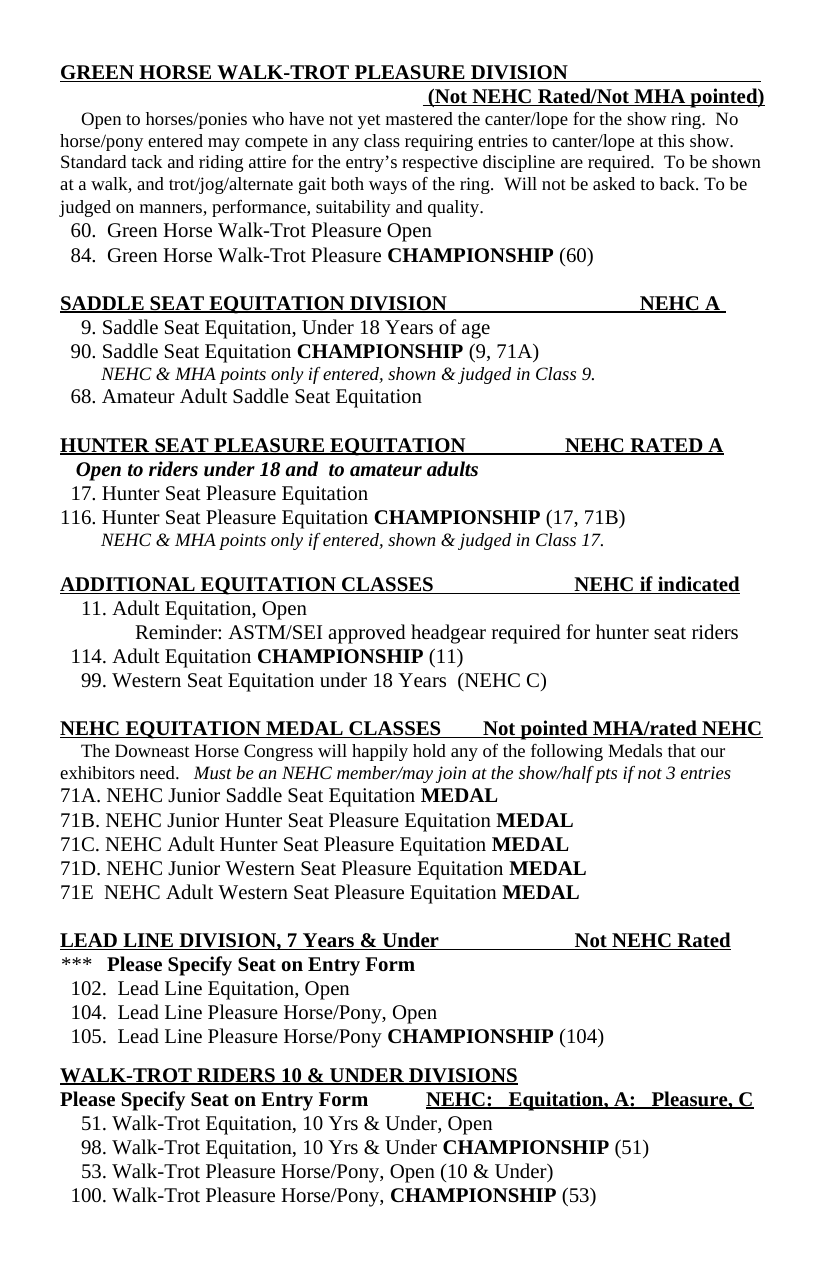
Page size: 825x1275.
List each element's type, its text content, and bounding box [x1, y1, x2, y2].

text 98. Walk-Trot Equitation, 10 Yrs & Under CHAMPIONSHIP (51) [60, 1135, 765, 1159]
text 90. Saddle Seat Equitation CHAMPIONSHIP (9, 71A) [60, 339, 765, 363]
text SADDLE SEAT EQUITATION DIVISION NEHC A [60, 291, 765, 315]
text 71A. NEHC Junior Saddle Seat Equitation MEDAL [60, 783, 765, 807]
text 51. Walk-Trot Equitation, 10 Yrs & Under, Open [60, 1111, 765, 1135]
text 105. Lead Line Pleasure Horse/Pony CHAMPIONSHIP (104) [60, 1024, 765, 1048]
text 11. Adult Equitation, Open Reminder: ASTM/SEI approved headgear required for hunter seat riders [60, 596, 765, 644]
text NEHC & MHA points only if entered, shown & judged in Class 17. [60, 529, 765, 550]
text 84. Green Horse Walk-Trot Pleasure CHAMPIONSHIP (60) [60, 242, 765, 267]
text 53. Walk-Trot Pleasure Horse/Pony, Open (10 & Under) [60, 1159, 765, 1183]
text 104. Lead Line Pleasure Horse/Pony, Open [60, 1000, 765, 1024]
text HUNTER SEAT PLEASURE EQUITATION NEHC RATED A [60, 432, 765, 457]
text Open to horses/ponies who have not yet mastered the canter/lope for the show ring. No horse/pony entered may compete in any class requiring entries to canter/lope at this show. Standard tack and riding attire for the entry’s respective discipline are required. To be shown at a walk, and trot/jog/alternate gait both ways of the ring. Will not be asked to back. To be judged on manners, performance, suitability and quality. [60, 108, 765, 218]
text 60. Green Horse Walk-Trot Pleasure Open [60, 218, 765, 242]
text 71D. NEHC Junior Western Seat Pleasure Equitation MEDAL [60, 856, 765, 880]
text NEHC EQUITATION MEDAL CLASSES Not pointed MHA/rated NEHC [60, 716, 765, 740]
text 71C. NEHC Adult Hunter Seat Pleasure Equitation MEDAL [60, 832, 765, 856]
text 116. Hunter Seat Pleasure Equitation CHAMPIONSHIP (17, 71B) [60, 505, 765, 529]
text 99. Western Seat Equitation under 18 Years (NEHC C) [60, 668, 765, 692]
text ADDITIONAL EQUITATION CLASSES NEHC if indicated [60, 572, 765, 596]
text LEAD LINE DIVISION, 7 Years & Under Not NEHC Rated [60, 928, 765, 952]
text GREEN HORSE WALK-TROT PLEASURE DIVISION (Not NEHC Rated/Not MHA pointed) [60, 60, 765, 108]
text The Downeast Horse Congress will happily hold any of the following Medals that our exhibitors need. Must be an NEHC member/may join at the show/half pts if not 3 entries [60, 740, 765, 783]
text WALK-TROT RIDERS 10 & UNDER DIVISIONS [60, 1062, 765, 1087]
text 17. Hunter Seat Pleasure Equitation [60, 481, 765, 505]
text Open to riders under 18 and to amateur adults [60, 457, 765, 481]
text 68. Amateur Adult Saddle Seat Equitation [60, 384, 765, 408]
text *** Please Specify Seat on Entry Form [60, 952, 765, 976]
text NEHC & MHA points only if entered, shown & judged in Class 9. [60, 363, 765, 384]
text 71B. NEHC Junior Hunter Seat Pleasure Equitation MEDAL [60, 807, 765, 832]
text Please Specify Seat on Entry Form NEHC: Equitation, A: Pleasure, C [60, 1087, 765, 1111]
text 71E NEHC Adult Western Seat Pleasure Equitation MEDAL [60, 880, 765, 904]
text 114. Adult Equitation CHAMPIONSHIP (11) [60, 644, 765, 668]
text 102. Lead Line Equitation, Open [60, 976, 765, 1000]
text 100. Walk-Trot Pleasure Horse/Pony, CHAMPIONSHIP (53) [60, 1183, 765, 1207]
text 9. Saddle Seat Equitation, Under 18 Years of age [60, 315, 765, 339]
